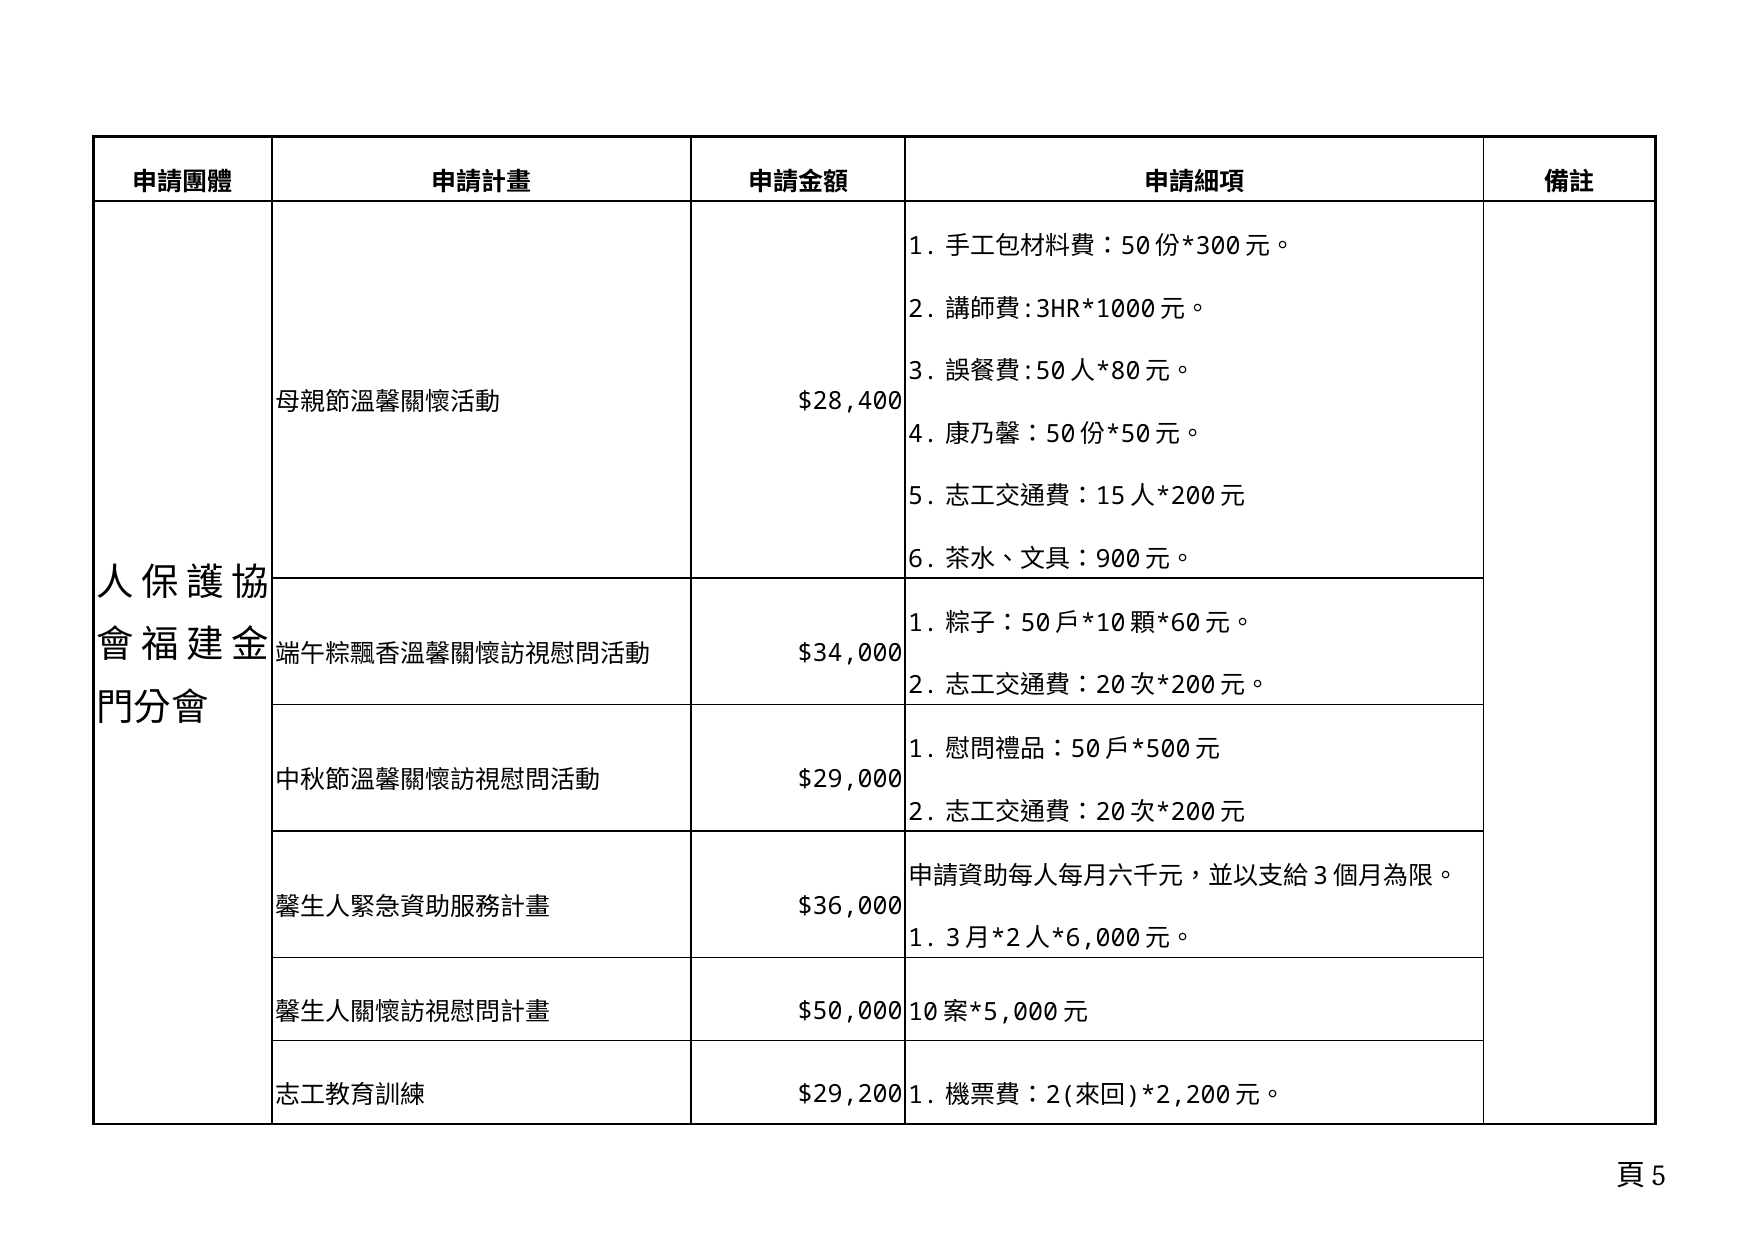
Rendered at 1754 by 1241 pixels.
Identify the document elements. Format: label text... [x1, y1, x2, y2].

table_header 申請團體 [95, 138, 271, 200]
table_cell $50,000 [692, 958, 904, 1040]
table_cell 機票費：2(來回)*2,200元。 鐘點費：6HR*2,000元。 住宿費：1晚*1,600元。 誤餐費:50人*80元。 講義印刷費:50本*100元。 場地布置費：1,200元。 茶水、文具：1,000元。 [906, 1041, 1483, 1123]
table_header 申請細項 [906, 138, 1483, 200]
table_cell 母親節溫馨關懷活動 [273, 202, 690, 577]
table_cell 人保護協會福建金門分會 [95, 202, 271, 1123]
table_cell 粽子：50戶*10顆*60元。 志工交通費：20次*200元。 [906, 579, 1483, 703]
table_header 申請金額 [692, 138, 904, 200]
table_cell $36,000 [692, 832, 904, 957]
table_cell 手工包材料費：50份*300元。 講師費:3HR*1000元。 誤餐費:50人*80元。 康乃馨：50份*50元。 志工交通費：15人*200元 茶水、文具：900元。 [906, 202, 1483, 577]
table_cell 端午粽飄香溫馨關懷訪視慰問活動 [273, 579, 690, 703]
table_cell 中秋節溫馨關懷訪視慰問活動 [273, 705, 690, 830]
table_cell 馨生人緊急資助服務計畫 [273, 832, 690, 957]
table_header 申請計畫 [273, 138, 690, 200]
table_cell 馨生人關懷訪視慰問計畫 [273, 958, 690, 1040]
table_cell [1484, 202, 1654, 1123]
table_cell $29,200 [692, 1041, 904, 1123]
table_cell $34,000 [692, 579, 904, 703]
table_cell 慰問禮品：50戶*500元 志工交通費：20次*200元 [906, 705, 1483, 830]
table_cell 志工教育訓練 [273, 1041, 690, 1123]
table_header 備註 [1484, 138, 1654, 200]
table_cell $29,000 [692, 705, 904, 830]
table_cell 申請資助每人每月六千元，並以支給3個月為限。 3月*2人*6,000元。 [906, 832, 1483, 957]
table_cell 10案*5,000元 [906, 958, 1483, 1040]
table_cell $28,400 [692, 202, 904, 577]
